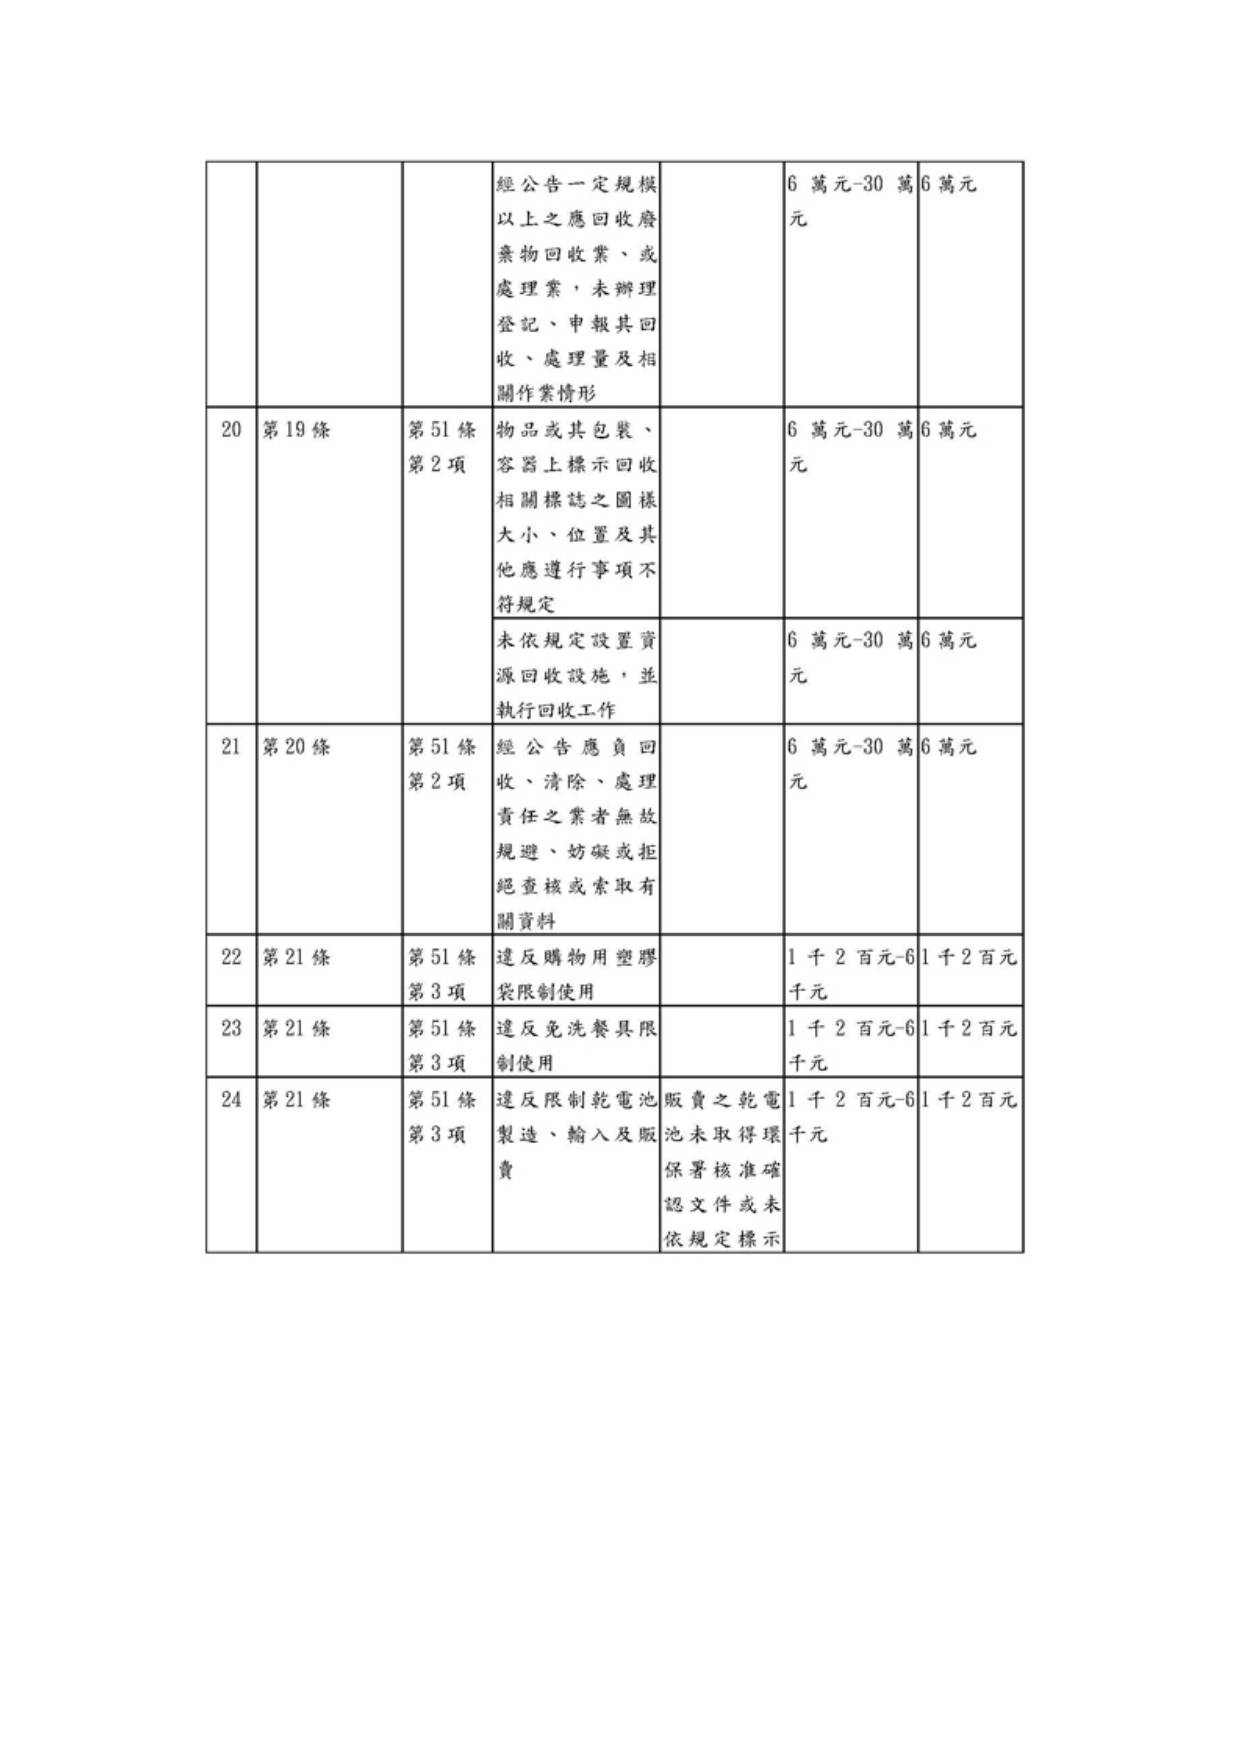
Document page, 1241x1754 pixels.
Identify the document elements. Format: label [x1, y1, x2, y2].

picture [187, 150, 1047, 1265]
